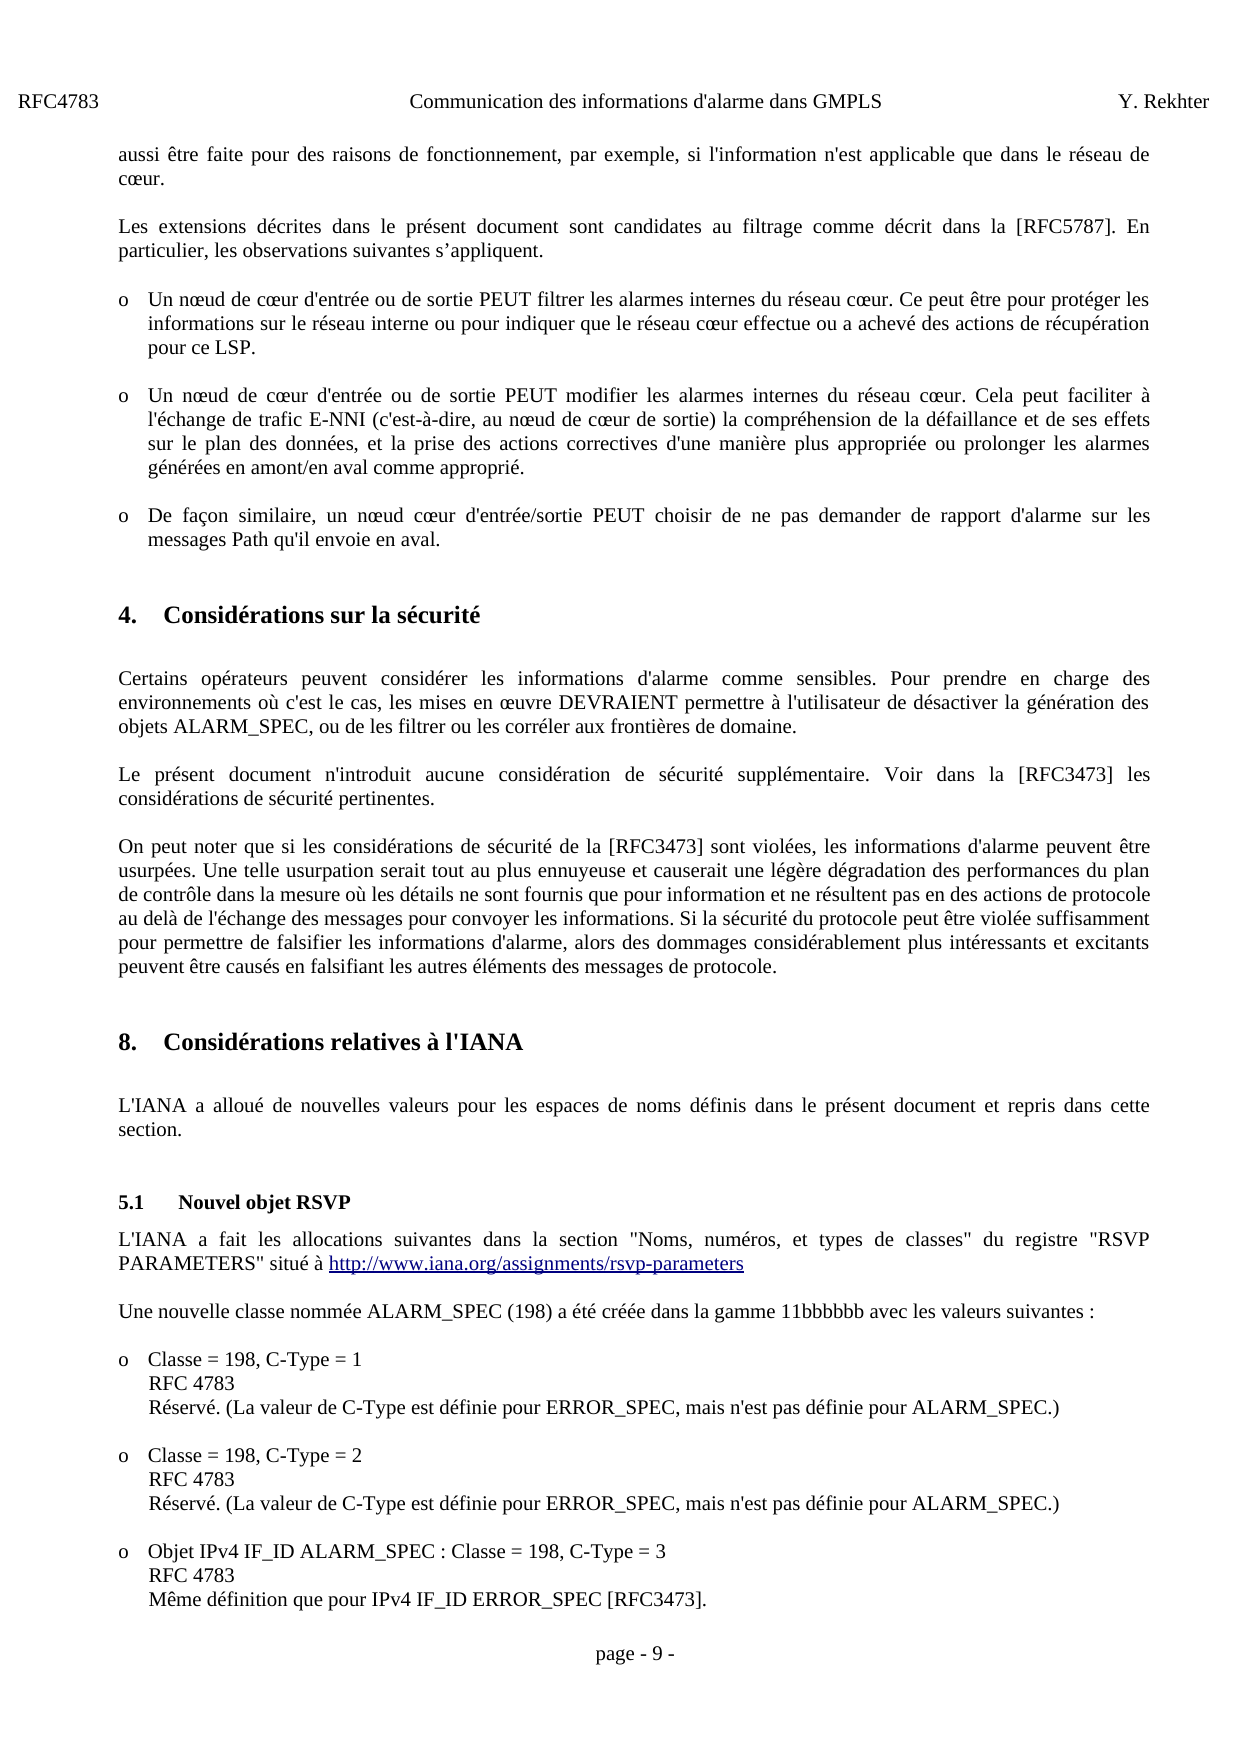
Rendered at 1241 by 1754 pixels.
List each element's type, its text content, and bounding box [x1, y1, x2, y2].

text o Un nœud de cœur d'entrée ou de sortie PEUT modifier les alarmes internes du réseau cœur. Cela peut faciliter à l'échange de trafic E-NNI (c'est-à-dire, au nœud de cœur de sortie) la compréhension de la défaillance et de ses effets sur le plan des données, et la prise des actions correctives d'une manière plus appropriée ou prolonger les alarmes générées en amont/en aval comme approprié. [118, 383, 1152, 479]
text RFC 4783 [148, 1371, 1152, 1395]
text Le présent document n'introduit aucune considération de sécurité supplémentaire. Voir dans la [RFC3473] les considérations de sécurité pertinentes. [118, 762, 1152, 810]
text o Objet IPv4 IF_ID ALARM_SPEC : Classe = 198, C-Type = 3 [118, 1539, 1152, 1563]
text On peut noter que si les considérations de sécurité de la [RFC3473] sont violées, les informations d'alarme peuvent être usurpées. Une telle usurpation serait tout au plus ennuyeuse et causerait une légère dégradation des performances du plan de contrôle dans la mesure où les détails ne sont fournis que pour information et ne résultent pas en des actions de protocole au delà de l'échange des messages pour convoyer les informations. Si la sécurité du protocole peut être violée suffisamment pour permettre de falsifier les informations d'alarme, alors des dommages considérablement plus intéressants et excitants peuvent être causés en falsifiant les autres éléments des messages de protocole. [118, 834, 1152, 978]
text o Un nœud de cœur d'entrée ou de sortie PEUT filtrer les alarmes internes du réseau cœur. Ce peut être pour protéger les informations sur le réseau interne ou pour indiquer que le réseau cœur effectue ou a achevé des actions de récupération pour ce LSP. [118, 286, 1152, 359]
subtitle 5.1 Nouvel objet RSVP [118, 1190, 1152, 1214]
text RFC 4783 [148, 1563, 1152, 1587]
text RFC 4783 [148, 1467, 1152, 1491]
subtitle 4. Considérations sur la sécurité [118, 600, 1152, 629]
text o Classe = 198, C-Type = 2 [118, 1443, 1152, 1467]
text o De façon similaire, un nœud cœur d'entrée/sortie PEUT choisir de ne pas demander de rapport d'alarme sur les messages Path qu'il envoie en aval. [118, 503, 1152, 551]
text Même définition que pour IPv4 IF_ID ERROR_SPEC [RFC3473]. [148, 1587, 1152, 1611]
text Une nouvelle classe nommée ALARM_SPEC (198) a été créée dans la gamme 11bbbbbb avec les valeurs suivantes : [118, 1299, 1152, 1323]
text Certains opérateurs peuvent considérer les informations d'alarme comme sensibles. Pour prendre en charge des environnements où c'est le cas, les mises en œuvre DEVRAIENT permettre à l'utilisateur de désactiver la génération des objets ALARM_SPEC, ou de les filtrer ou les corréler aux frontières de domaine. [118, 666, 1152, 738]
text o Classe = 198, C-Type = 1 [118, 1347, 1152, 1371]
text Réservé. (La valeur de C-Type est définie pour ERROR_SPEC, mais n'est pas définie pour ALARM_SPEC.) [148, 1395, 1152, 1419]
text Réservé. (La valeur de C-Type est définie pour ERROR_SPEC, mais n'est pas définie pour ALARM_SPEC.) [148, 1491, 1152, 1515]
text L'IANA a alloué de nouvelles valeurs pour les espaces de noms définis dans le présent document et repris dans cette section. [118, 1093, 1152, 1141]
text aussi être faite pour des raisons de fonctionnement, par exemple, si l'information n'est applicable que dans le réseau de cœur. [118, 142, 1152, 190]
text L'IANA a fait les allocations suivantes dans la section "Noms, numéros, et types de classes" du registre "RSVP PARAMETERS" situé à http://www.iana.org/assignments/rsvp-parameters [118, 1226, 1152, 1274]
text Les extensions décrites dans le présent document sont candidates au filtrage comme décrit dans la [RFC5787]. En particulier, les observations suivantes s’appliquent. [118, 214, 1152, 262]
subtitle 8. Considérations relatives à l'IANA [118, 1027, 1152, 1056]
